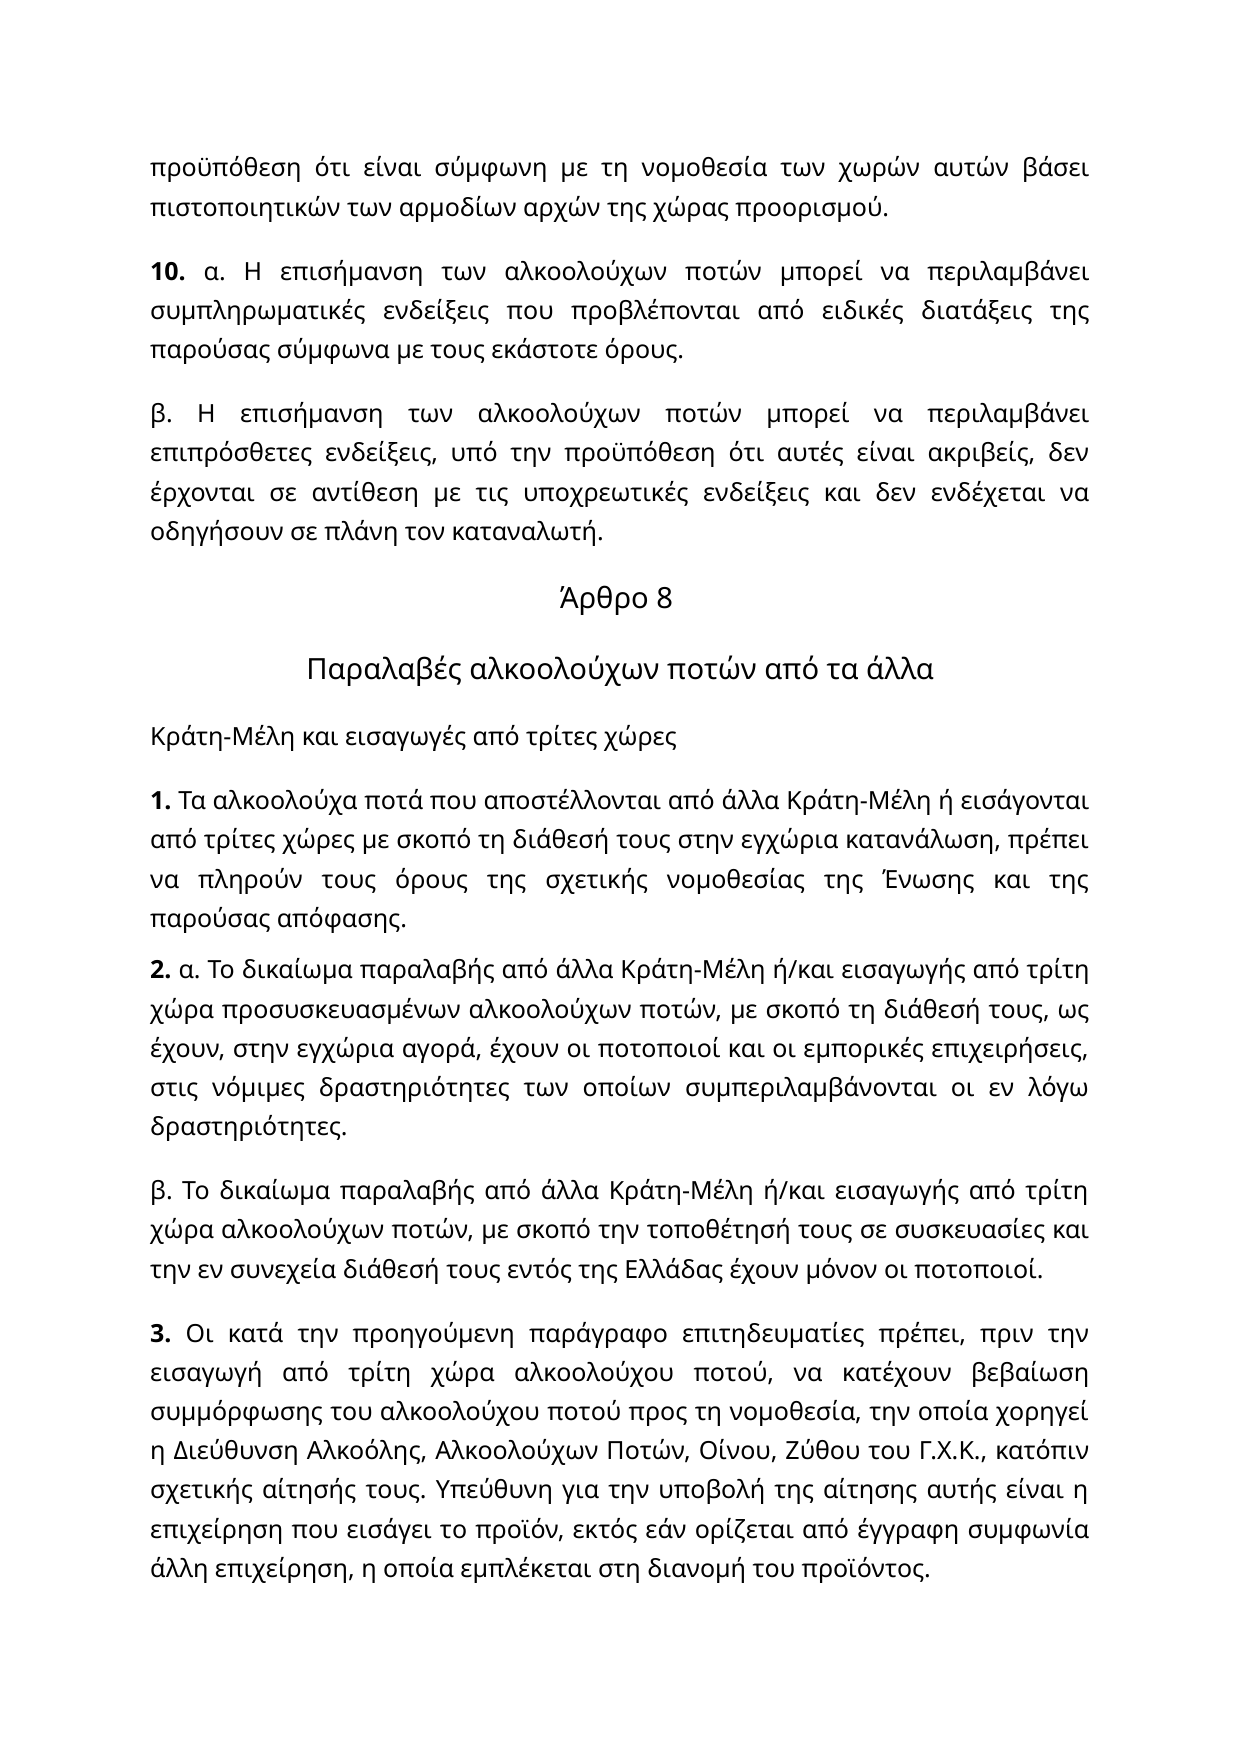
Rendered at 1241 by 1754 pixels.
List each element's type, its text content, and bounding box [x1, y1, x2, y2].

text β. Η επισήμανση των αλκοολούχων ποτών μπορεί να περιλαμβάνει επιπρόσθετες ενδείξεις, υπό την προϋπόθεση ότι αυτές είναι ακριβείς, δεν έρχονται σε αντίθεση με τις υποχρεωτικές ενδείξεις και δεν ενδέχεται να οδηγήσουν σε πλάνη τον καταναλωτή. [150, 396, 1090, 547]
text 1. Τα αλκοολούχα ποτά που αποστέλλονται από άλλα Κράτη-Μέλη ή εισάγονται από τρίτες χώρες με σκοπό τη διάθεσή τους στην εγχώρια κατανάλωση, πρέπει να πληρούν τους όρους της σχετικής νομοθεσίας της Ένωσης και της παρούσας απόφασης. [150, 783, 1090, 934]
text 3. Οι κατά την προηγούμενη παράγραφο επιτηδευματίες πρέπει, πριν την εισαγωγή από τρίτη χώρα αλκοολούχου ποτού, να κατέχουν βεβαίωση συμμόρφωσης του αλκοολούχου ποτού προς τη νομοθεσία, την οποία χορηγεί η Διεύθυνση Αλκοόλης, Αλκοολούχων Ποτών, Οίνου, Ζύθου του Γ.Χ.Κ., κατόπιν σχετικής αίτησής τους. Υπεύθυνη για την υποβολή της αίτησης αυτής είναι η επιχείρηση που εισάγει το προϊόν, εκτός εάν ορίζεται από έγγραφη συμφωνία άλλη επιχείρηση, η οποία εμπλέκεται στη διανομή του προϊόντος. [150, 1315, 1090, 1584]
subtitle Άρθρο 8 [150, 577, 1090, 617]
text β. Το δικαίωμα παραλαβής από άλλα Κράτη-Μέλη ή/και εισαγωγής από τρίτη χώρα αλκοολούχων ποτών, με σκοπό την τοποθέτησή τους σε συσκευασίες και την εν συνεχεία διάθεσή τους εντός της Ελλάδας έχουν μόνον οι ποτοποιοί. [150, 1173, 1090, 1285]
subtitle Παραλαβές αλκοολούχων ποτών από τα άλλα [150, 648, 1090, 688]
text Κράτη-Μέλη και εισαγωγές από τρίτες χώρες [150, 719, 1090, 753]
text προϋπόθεση ότι είναι σύμφωνη με τη νομοθεσία των χωρών αυτών βάσει πιστοποιητικών των αρμοδίων αρχών της χώρας προορισμού. [150, 150, 1090, 223]
text 10. α. Η επισήμανση των αλκοολούχων ποτών μπορεί να περιλαμβάνει συμπληρωματικές ενδείξεις που προβλέπονται από ειδικές διατάξεις της παρούσας σύμφωνα με τους εκάστοτε όρους. [150, 253, 1090, 366]
text 2. α. Το δικαίωμα παραλαβής από άλλα Κράτη-Μέλη ή/και εισαγωγής από τρίτη χώρα προσυσκευασμένων αλκοολούχων ποτών, με σκοπό τη διάθεσή τους, ως έχουν, στην εγχώρια αγορά, έχουν οι ποτοποιοί και οι εμπορικές επιχειρήσεις, στις νόμιμες δραστηριότητες των οποίων συμπεριλαμβάνονται οι εν λόγω δραστηριότητες. [150, 952, 1090, 1143]
